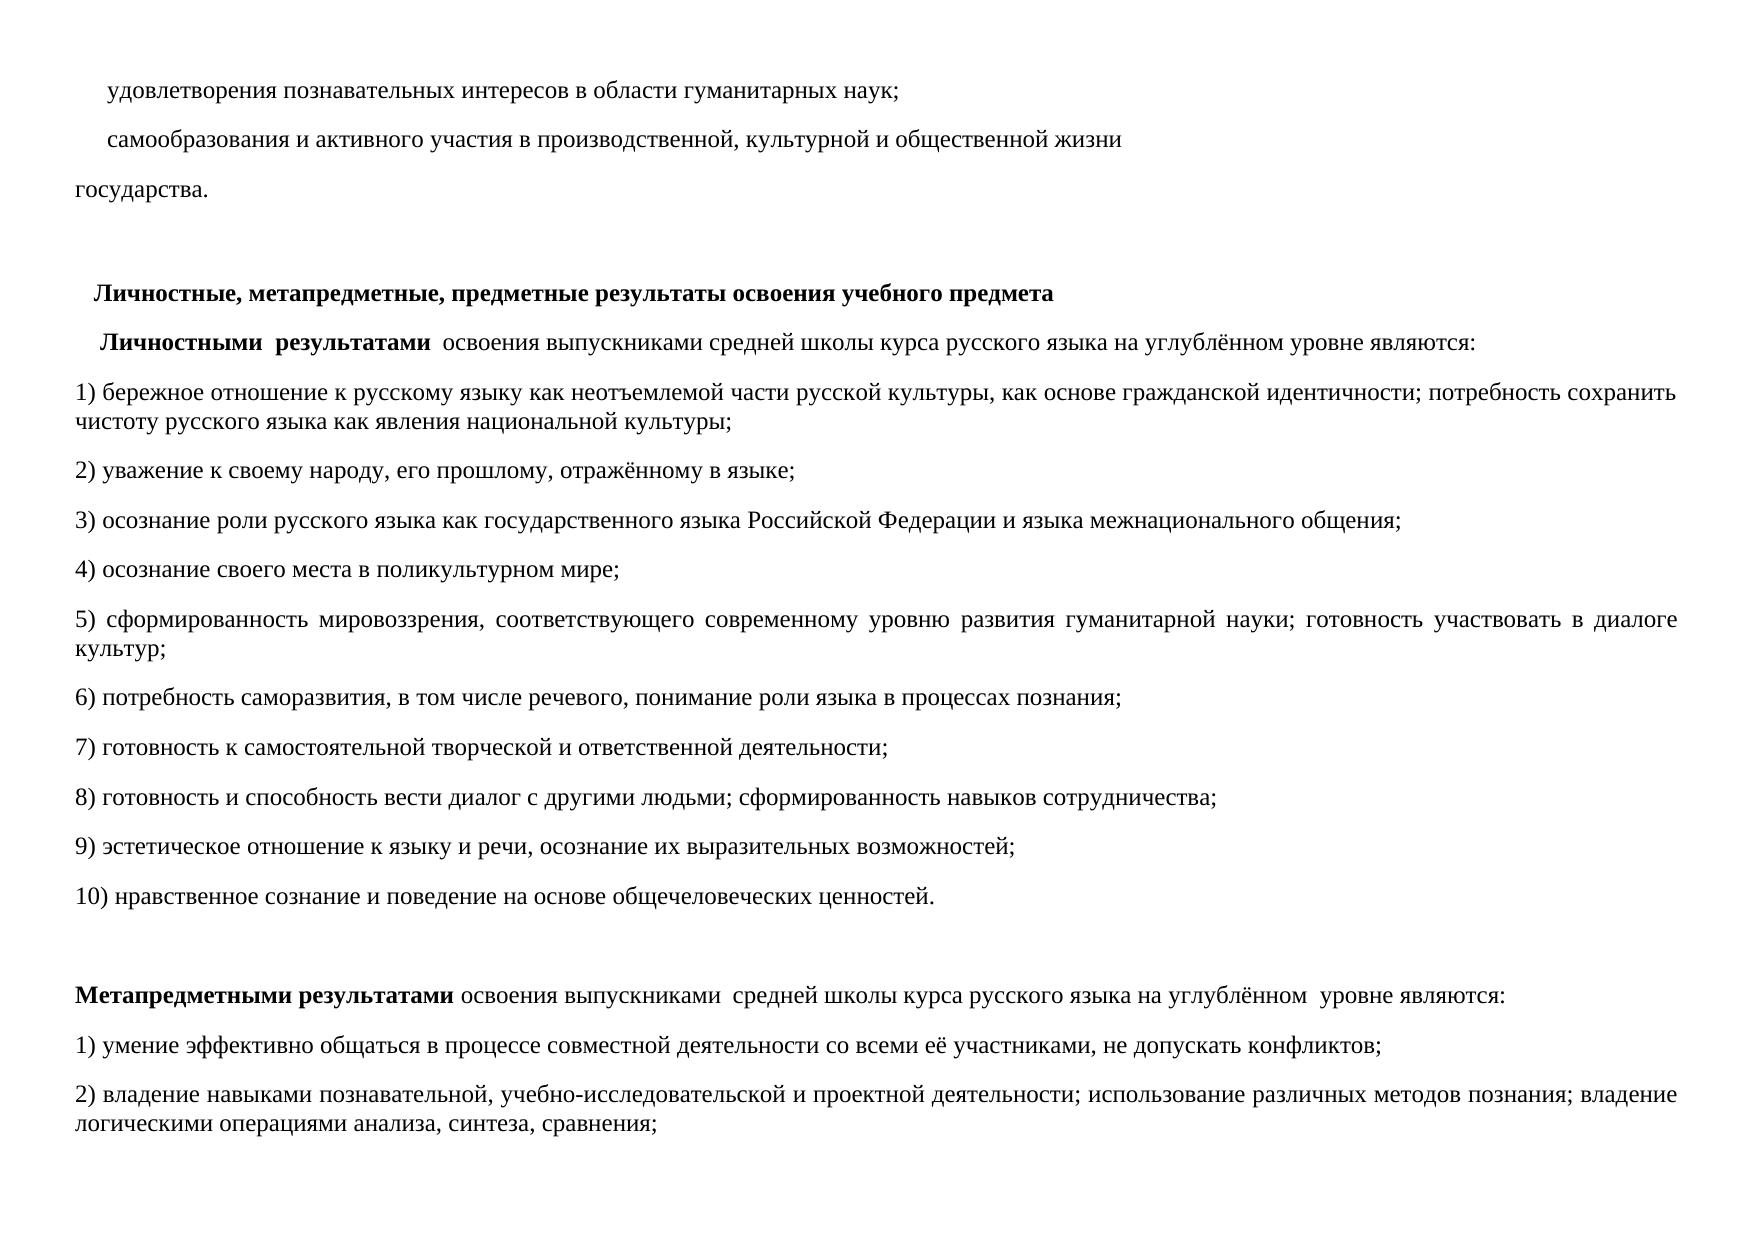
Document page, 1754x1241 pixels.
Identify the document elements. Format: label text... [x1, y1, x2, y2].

text  самообразования и активного участия в производственной, культурной и общественной жизни [75, 124, 1679, 153]
text 3) осознание роли русского языка как государственного языка Российской Федерации и языка межнационального общения; [75, 505, 1679, 534]
text 10) нравственное сознание и поведение на основе общечеловеческих ценностей. [75, 881, 1679, 909]
text 5) сформированность мировоззрения, соответствующего современному уровню развития гуманитарной науки; готовность участвовать в диалоге культур; [75, 604, 1679, 662]
text 6) потребность саморазвития, в том числе речевого, понимание роли языка в процессах познания; [75, 682, 1679, 711]
text 2) владение навыками познавательной, учебно-исследовательской и проектной деятельности; использование различных методов познания; владение логическими операциями анализа, синтеза, сравнения; [75, 1079, 1679, 1137]
text Метапредметными результатами освоения выпускниками средней школы курса русского языка на углублённом уровне являются: [75, 980, 1679, 1009]
text  удовлетворения познавательных интересов в области гуманитарных наук; [75, 75, 1679, 104]
text 1) умение эффективно общаться в процессе совместной деятельности со всеми её участниками, не допускать конфликтов; [75, 1030, 1679, 1059]
text 2) уважение к своему народу, его прошлому, отражённому в языке; [75, 455, 1679, 484]
text Личностные, метапредметные, предметные результаты освоения учебного предмета [75, 278, 1679, 306]
text 7) готовность к самостоятельной творческой и ответственной деятельности; [75, 732, 1679, 761]
text 8) готовность и способность вести диалог с другими людьми; сформированность навыков сотрудничества; [75, 782, 1679, 810]
text 1) бережное отношение к русскому языку как неотъемлемой части русской культуры, как основе гражданской идентичности; потребность сохранить чистоту русского языка как явления национальной культуры; [75, 377, 1679, 434]
text 9) эстетическое отношение к языку и речи, осознание их выразительных возможностей; [75, 831, 1679, 860]
text государства. [75, 174, 1679, 203]
text 4) осознание своего места в поликультурном мире; [75, 554, 1679, 583]
text Личностными результатами освоения выпускниками средней школы курса русского языка на углублённом уровне являются: [75, 327, 1679, 356]
